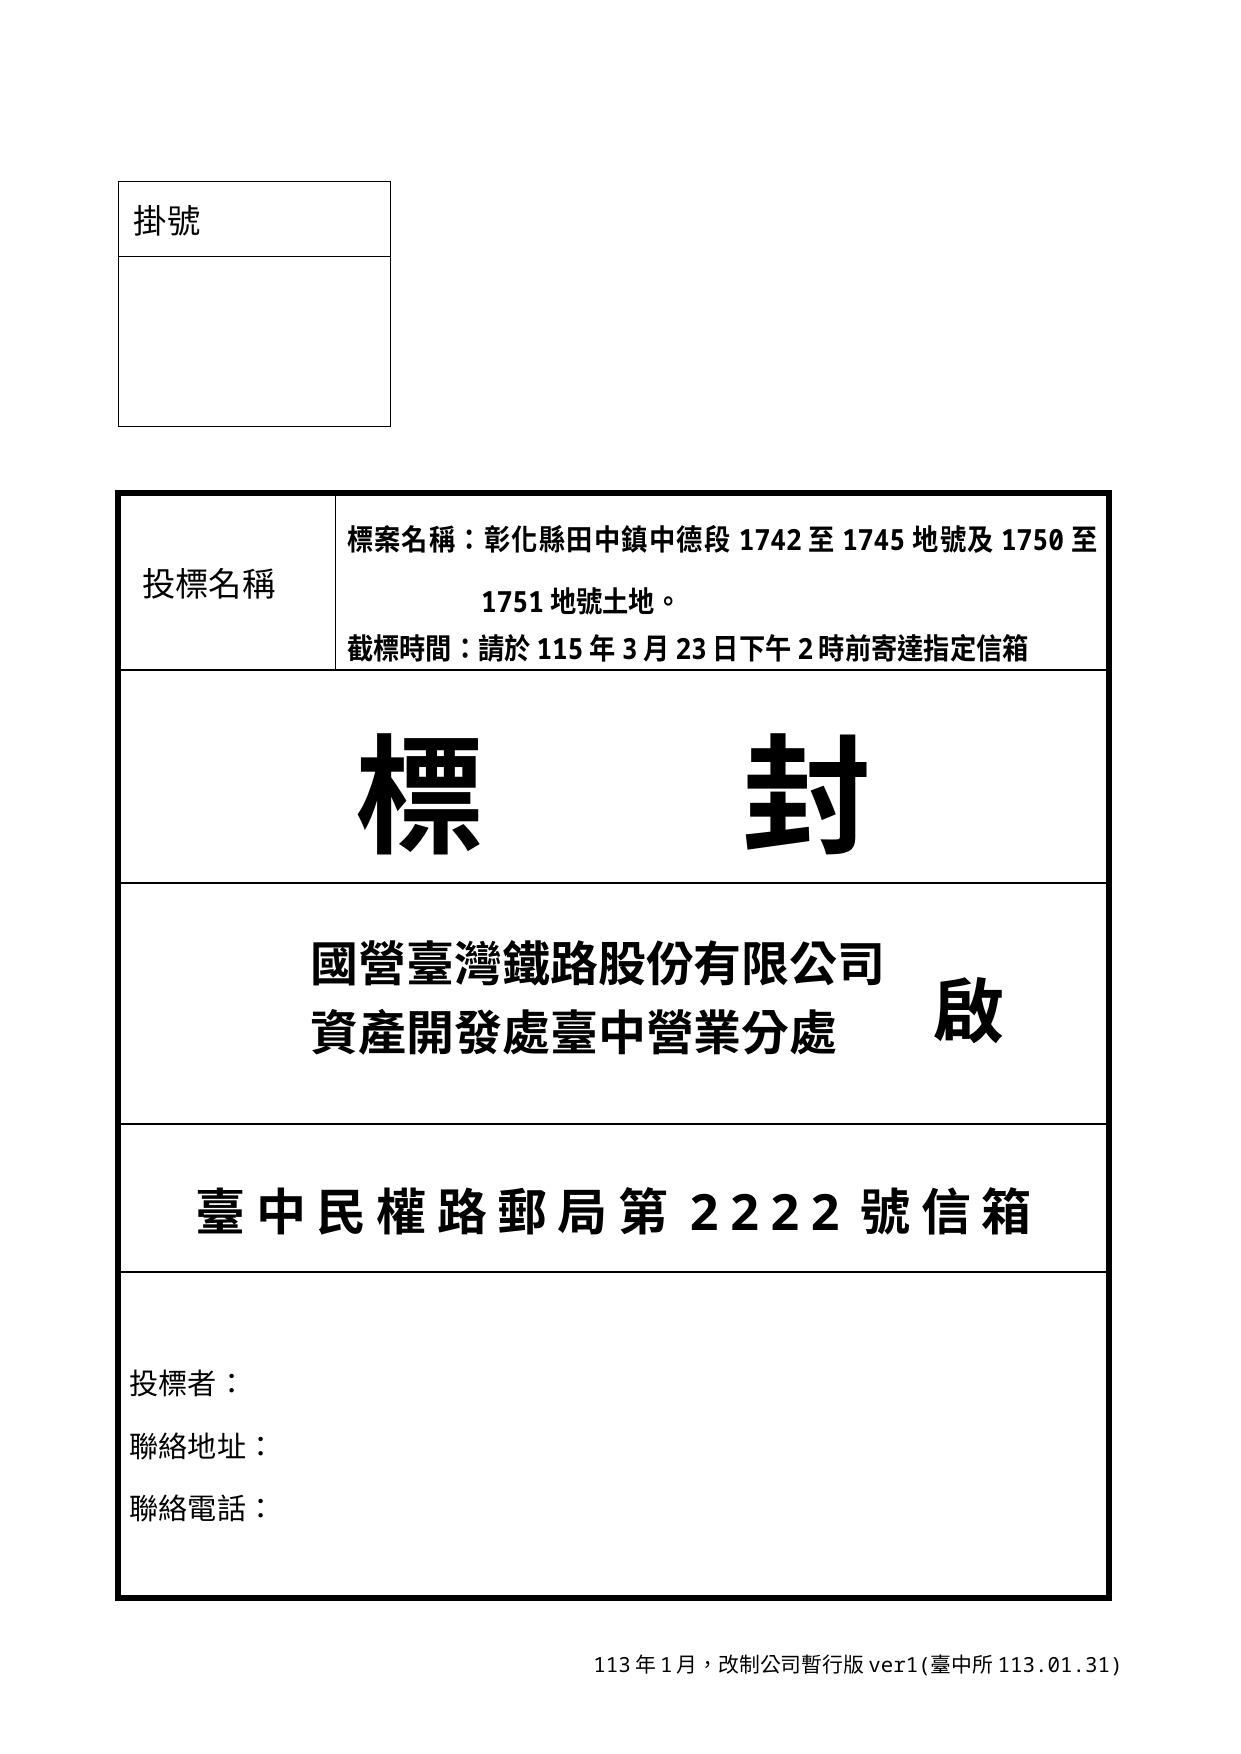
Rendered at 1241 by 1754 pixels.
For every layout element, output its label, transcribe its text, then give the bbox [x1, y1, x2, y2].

table_cell 標 封 [121, 671, 1106, 882]
table_header 標案名稱：彰化縣田中鎮中德段1742至1745地號及1750至1751地號土地。 截標時間：請於115年3月23日下午2時前寄達指定信箱 [336, 496, 1106, 669]
table_cell 國營臺灣鐵路股份有限公司資產開發處臺中營業分處 啟 [121, 884, 1106, 1123]
table_header 投標名稱 [121, 496, 335, 669]
table_cell 臺中民權路郵局第2222號信箱 [121, 1125, 1106, 1271]
table_cell [119, 257, 390, 426]
table_header 掛號 [119, 182, 390, 256]
table_cell 投標者： 聯絡地址： 聯絡電話： [121, 1273, 1106, 1595]
